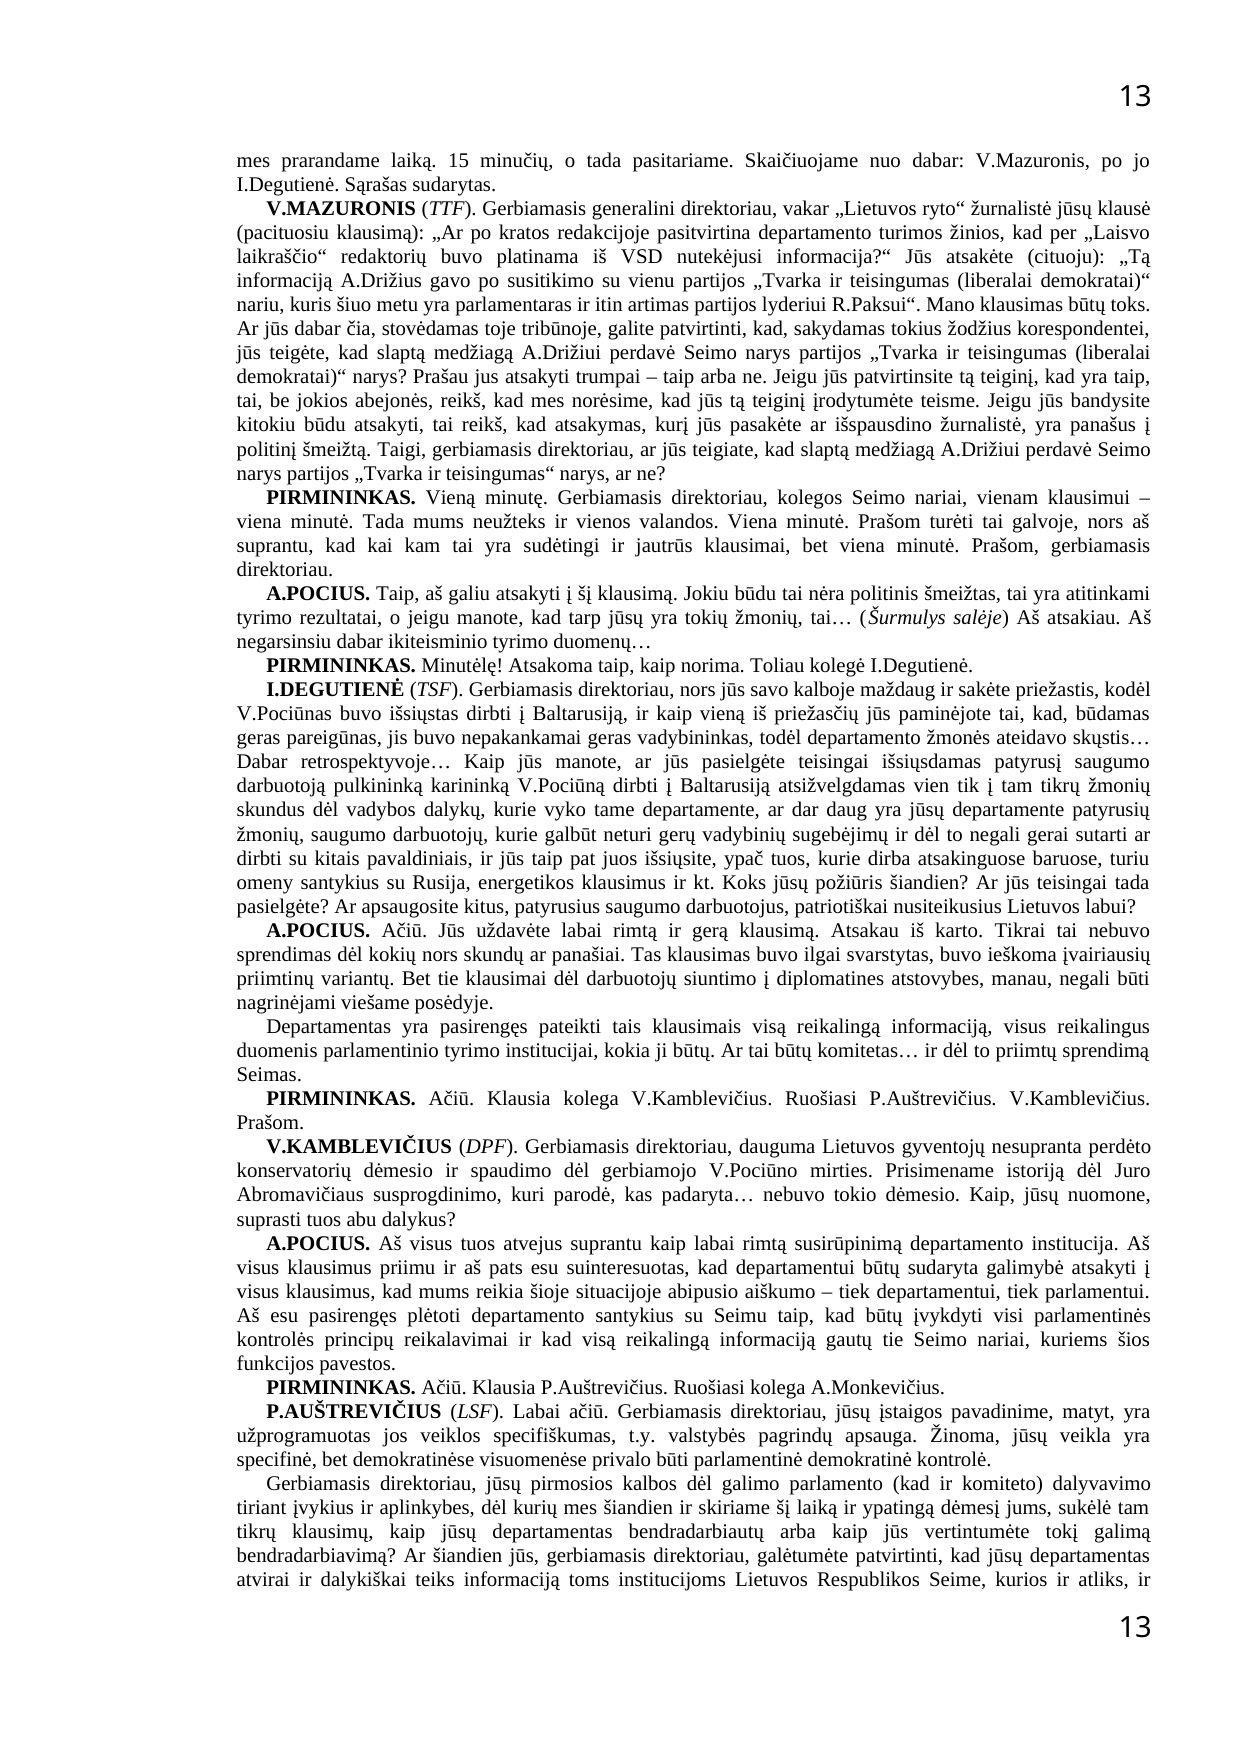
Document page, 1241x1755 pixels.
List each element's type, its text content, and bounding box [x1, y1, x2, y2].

text V.KAMBLEVIČIUS (DPF). Gerbiamasis direktoriau, dauguma Lietuvos gyventojų nesupranta perdėto konservatorių dėmesio ir spaudimo dėl gerbiamojo V.Pociūno mirties. Prisimename istoriją dėl Juro Abromavičiaus susprogdinimo, kuri parodė, kas padaryta… nebuvo tokio dėmesio. Kaip, jūsų nuomone, suprasti tuos abu dalykus? [236, 1134, 1152, 1231]
text PIRMININKAS. Vieną minutę. Gerbiamasis direktoriau, kolegos Seimo nariai, vienam klausimui – viena minutė. Tada mums neužteks ir vienos valandos. Viena minutė. Prašom turėti tai galvoje, nors aš suprantu, kad kai kam tai yra sudėtingi ir jautrūs klausimai, bet viena minutė. Prašom, gerbiamasis direktoriau. [236, 484, 1152, 581]
text P.AUŠTREVIČIUS (LSF). Labai ačiū. Gerbiamasis direktoriau, jūsų įstaigos pavadinime, matyt, yra užprogramuotas jos veiklos specifiškumas, t.y. valstybės pagrindų apsauga. Žinoma, jūsų veikla yra specifinė, bet demokratinėse visuomenėse privalo būti parlamentinė demokratinė kontrolė. [236, 1399, 1152, 1471]
text I.DEGUTIENĖ (TSF). Gerbiamasis direktoriau, nors jūs savo kalboje maždaug ir sakėte priežastis, kodėl V.Pociūnas buvo išsiųstas dirbti į Baltarusiją, ir kaip vieną iš priežasčių jūs paminėjote tai, kad, būdamas geras pareigūnas, jis buvo nepakankamai geras vadybininkas, todėl departamento žmonės ateidavo skųstis… Dabar retrospektyvoje… Kaip jūs manote, ar jūs pasielgėte teisingai išsiųsdamas patyrusį saugumo darbuotoją pulkininką karininką V.Pociūną dirbti į Baltarusiją atsižvelgdamas vien tik į tam tikrų žmonių skundus dėl vadybos dalykų, kurie vyko tame departamente, ar dar daug yra jūsų departamente patyrusių žmonių, saugumo darbuotojų, kurie galbūt neturi gerų vadybinių sugebėjimų ir dėl to negali gerai sutarti ar dirbti su kitais pavaldiniais, ir jūs taip pat juos išsiųsite, ypač tuos, kurie dirba atsakinguose baruose, turiu omeny santykius su Rusija, energetikos klausimus ir kt. Koks jūsų požiūris šiandien? Ar jūs teisingai tada pasielgėte? Ar apsaugosite kitus, patyrusius saugumo darbuotojus, patriotiškai nusiteikusius Lietuvos labui? [236, 677, 1152, 918]
text PIRMININKAS. Ačiū. Klausia P.Auštrevičius. Ruošiasi kolega A.Monkevičius. [236, 1375, 1152, 1399]
text V.MAZURONIS (TTF). Gerbiamasis generalini direktoriau, vakar „Lietuvos ryto“ žurnalistė jūsų klausė (pacituosiu klausimą): „Ar po kratos redakcijoje pasitvirtina departamento turimos žinios, kad per „Laisvo laikraščio“ redaktorių buvo platinama iš VSD nutekėjusi informacija?“ Jūs atsakėte (cituoju): „Tą informaciją A.Drižius gavo po susitikimo su vienu partijos „Tvarka ir teisingumas (liberalai demokratai)“ nariu, kuris šiuo metu yra parlamentaras ir itin artimas partijos lyderiui R.Paksui“. Mano klausimas būtų toks. Ar jūs dabar čia, stovėdamas toje tribūnoje, galite patvirtinti, kad, sakydamas tokius žodžius korespondentei, jūs teigėte, kad slaptą medžiagą A.Drižiui perdavė Seimo narys partijos „Tvarka ir teisingumas (liberalai demokratai)“ narys? Prašau jus atsakyti trumpai – taip arba ne. Jeigu jūs patvirtinsite tą teiginį, kad yra taip, tai, be jokios abejonės, reikš, kad mes norėsime, kad jūs tą teiginį įrodytumėte teisme. Jeigu jūs bandysite kitokiu būdu atsakyti, tai reikš, kad atsakymas, kurį jūs pasakėte ar išspausdino žurnalistė, yra panašus į politinį šmeižtą. Taigi, gerbiamasis direktoriau, ar jūs teigiate, kad slaptą medžiagą A.Drižiui perdavė Seimo narys partijos „Tvarka ir teisingumas“ narys, ar ne? [236, 196, 1152, 484]
text Gerbiamasis direktoriau, jūsų pirmosios kalbos dėl galimo parlamento (kad ir komiteto) dalyvavimo tiriant įvykius ir aplinkybes, dėl kurių mes šiandien ir skiriame šį laiką ir ypatingą dėmesį jums, sukėlė tam tikrų klausimų, kaip jūsų departamentas bendradarbiautų arba kaip jūs vertintumėte tokį galimą bendradarbiavimą? Ar šiandien jūs, gerbiamasis direktoriau, galėtumėte patvirtinti, kad jūsų departamentas atvirai ir dalykiškai teiks informaciją toms institucijoms Lietuvos Respublikos Seime, kurios ir atliks, ir [236, 1471, 1152, 1591]
text A.POCIUS. Aš visus tuos atvejus suprantu kaip labai rimtą susirūpinimą departamento institucija. Aš visus klausimus priimu ir aš pats esu suinteresuotas, kad departamentui būtų sudaryta galimybė atsakyti į visus klausimus, kad mums reikia šioje situacijoje abipusio aiškumo – tiek departamentui, tiek parlamentui. Aš esu pasirengęs plėtoti departamento santykius su Seimu taip, kad būtų įvykdyti visi parlamentinės kontrolės principų reikalavimai ir kad visą reikalingą informaciją gautų tie Seimo nariai, kuriems šios funkcijos pavestos. [236, 1231, 1152, 1375]
text PIRMININKAS. Ačiū. Klausia kolega V.Kamblevičius. Ruošiasi P.Auštrevičius. V.Kamblevičius. Prašom. [236, 1086, 1152, 1134]
text mes prarandame laiką. 15 minučių, o tada pasitariame. Skaičiuojame nuo dabar: V.Mazuronis, po jo I.Degutienė. Sąrašas sudarytas. [236, 148, 1152, 196]
text Departamentas yra pasirengęs pateikti tais klausimais visą reikalingą informaciją, visus reikalingus duomenis parlamentinio tyrimo institucijai, kokia ji būtų. Ar tai būtų komitetas… ir dėl to priimtų sprendimą Seimas. [236, 1014, 1152, 1086]
text PIRMININKAS. Minutėlę! Atsakoma taip, kaip norima. Toliau kolegė I.Degutienė. [236, 653, 1152, 677]
text A.POCIUS. Taip, aš galiu atsakyti į šį klausimą. Jokiu būdu tai nėra politinis šmeižtas, tai yra atitinkami tyrimo rezultatai, o jeigu manote, kad tarp jūsų yra tokių žmonių, tai… (Šurmulys salėje) Aš atsakiau. Aš negarsinsiu dabar ikiteisminio tyrimo duomenų… [236, 581, 1152, 653]
text A.POCIUS. Ačiū. Jūs uždavėte labai rimtą ir gerą klausimą. Atsakau iš karto. Tikrai tai nebuvo sprendimas dėl kokių nors skundų ar panašiai. Tas klausimas buvo ilgai svarstytas, buvo ieškoma įvairiausių priimtinų variantų. Bet tie klausimai dėl darbuotojų siuntimo į diplomatines atstovybes, manau, negali būti nagrinėjami viešame posėdyje. [236, 918, 1152, 1014]
